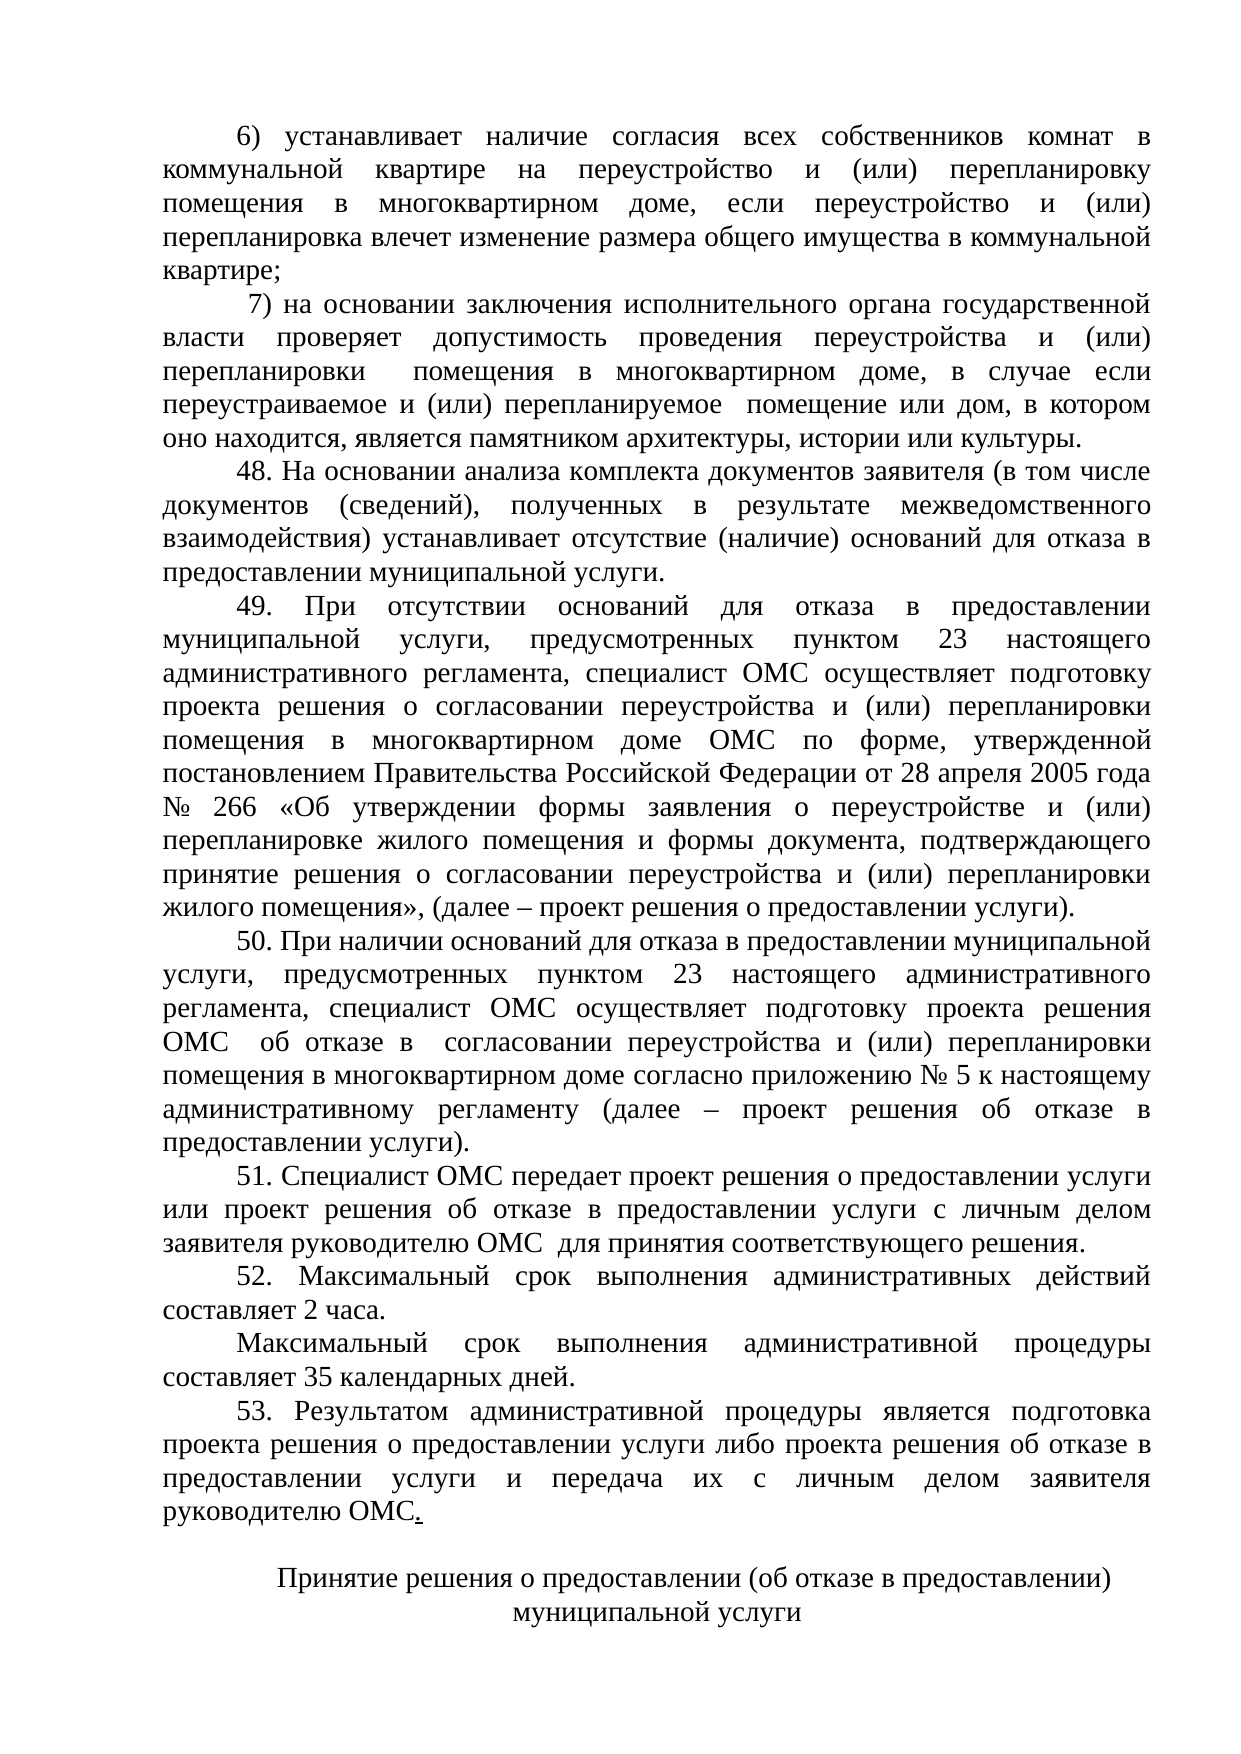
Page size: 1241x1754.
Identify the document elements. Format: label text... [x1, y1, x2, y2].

text Принятие решения о предоставлении (об отказе в предоставлении) муниципальной услуги [162, 1560, 1152, 1627]
text 7) на основании заключения исполнительного органа государственной власти проверяет допустимость проведения переустройства и (или) перепланировки помещения в многоквартирном доме, в случае если переустраиваемое и (или) перепланируемое помещение или дом, в котором оно находится, является памятником архитектуры, истории или культуры. [162, 286, 1152, 453]
text 49. При отсутствии оснований для отказа в предоставлении муниципальной услуги, предусмотренных пунктом 23 настоящего административного регламента, специалист ОМС осуществляет подготовку проекта решения о согласовании переустройства и (или) перепланировки помещения в многоквартирном доме ОМС по форме, утвержденной постановлением Правительства Российской Федерации от 28 апреля 2005 года № 266 «Об утверждении формы заявления о переустройстве и (или) перепланировке жилого помещения и формы документа, подтверждающего принятие решения о согласовании переустройства и (или) перепланировки жилого помещения», (далее – проект решения о предоставлении услуги). [162, 588, 1152, 923]
text Максимальный срок выполнения административной процедуры составляет 35 календарных дней. [162, 1326, 1152, 1393]
text 52. Максимальный срок выполнения административных действий составляет 2 часа. [162, 1258, 1152, 1326]
text 50. При наличии оснований для отказа в предоставлении муниципальной услуги, предусмотренных пунктом 23 настоящего административного регламента, специалист ОМС осуществляет подготовку проекта решения ОМС об отказе в согласовании переустройства и (или) перепланировки помещения в многоквартирном доме согласно приложению № 5 к настоящему административному регламенту (далее – проект решения об отказе в предоставлении услуги). [162, 923, 1152, 1158]
text 53. Результатом административной процедуры является подготовка проекта решения о предоставлении услуги либо проекта решения об отказе в предоставлении услуги и передача их с личным делом заявителя руководителю ОМС. [162, 1393, 1152, 1527]
text 51. Специалист ОМС передает проект решения о предоставлении услуги или проект решения об отказе в предоставлении услуги с личным делом заявителя руководителю ОМС для принятия соответствующего решения. [162, 1158, 1152, 1258]
text 6) устанавливает наличие согласия всех собственников комнат в коммунальной квартире на переустройство и (или) перепланировку помещения в многоквартирном доме, если переустройство и (или) перепланировка влечет изменение размера общего имущества в коммунальной квартире; [162, 118, 1152, 286]
text 48. На основании анализа комплекта документов заявителя (в том числе документов (сведений), полученных в результате межведомственного взаимодействия) устанавливает отсутствие (наличие) оснований для отказа в предоставлении муниципальной услуги. [162, 453, 1152, 588]
